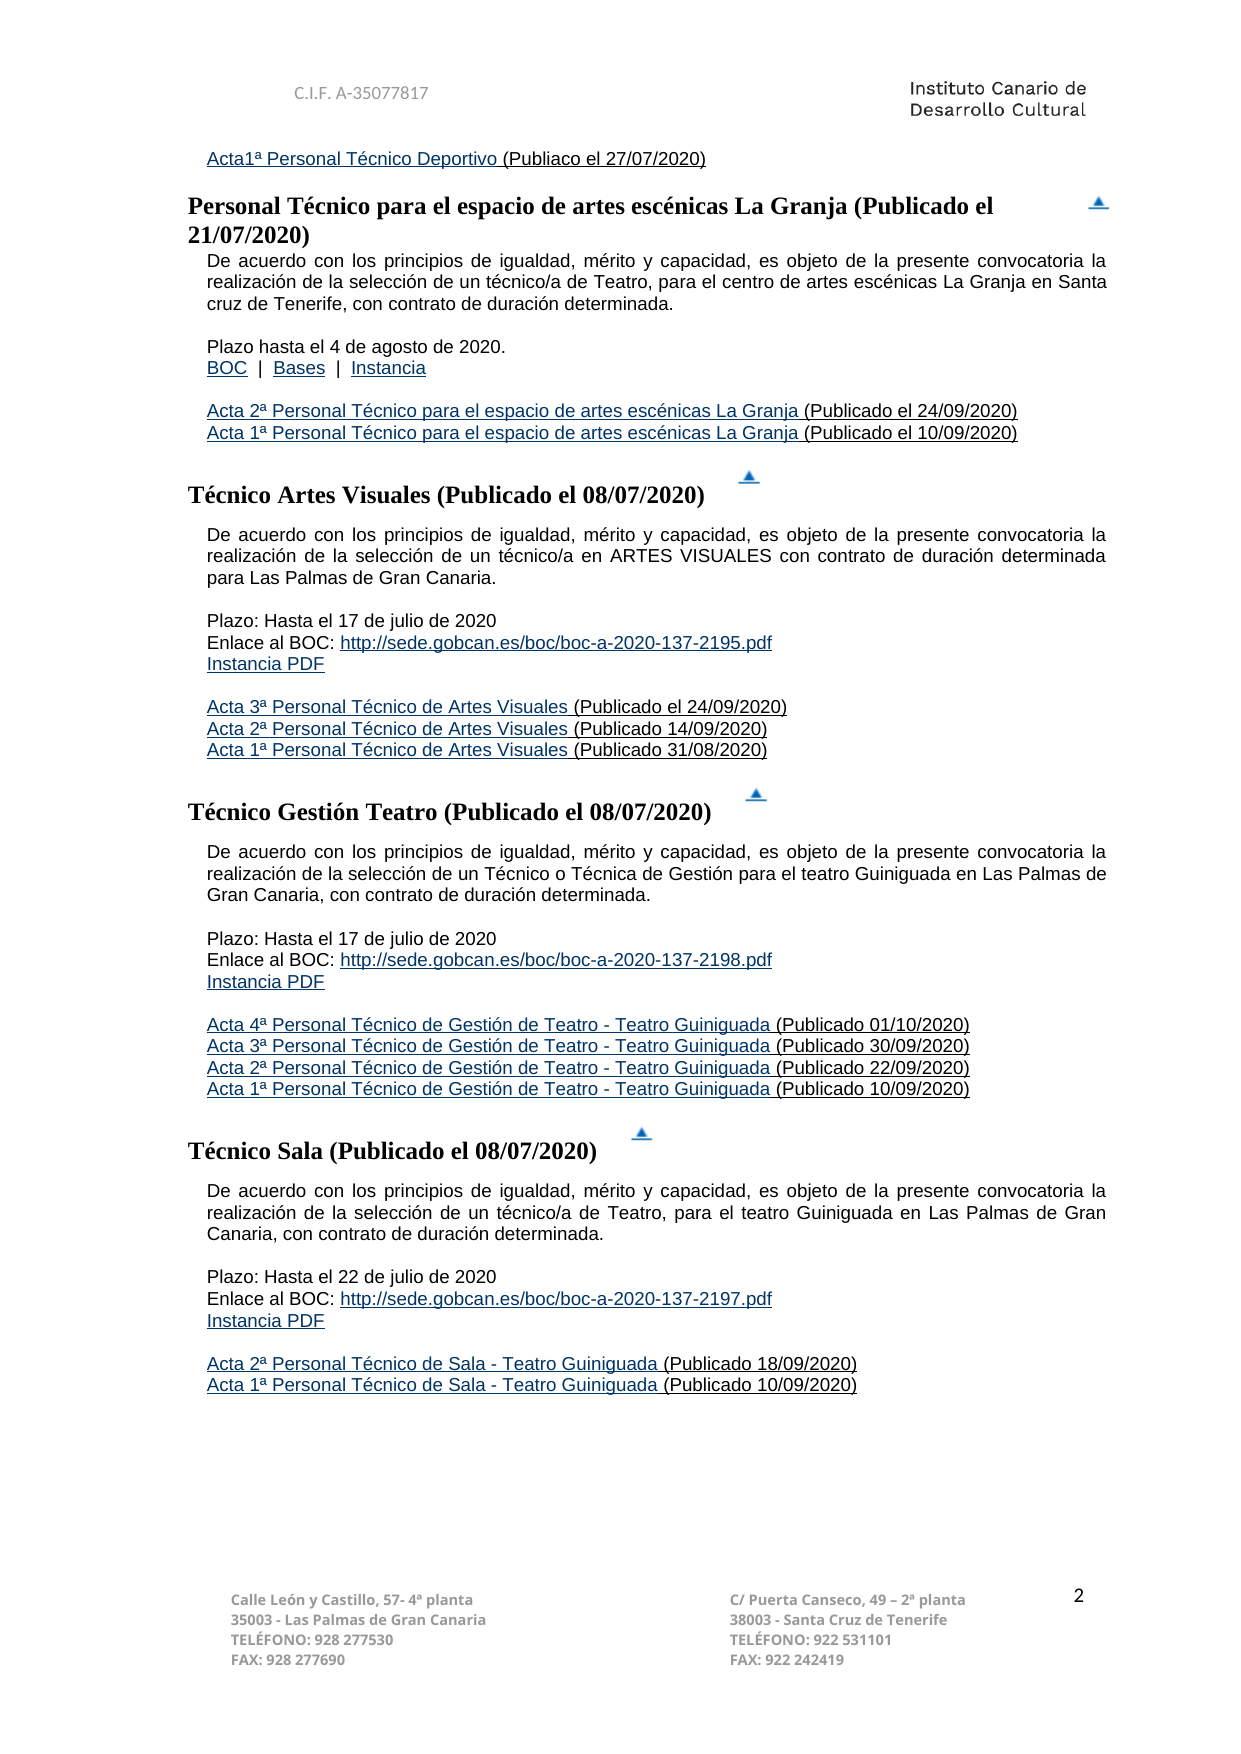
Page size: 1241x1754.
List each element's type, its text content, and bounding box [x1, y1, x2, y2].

text Acta 3ª Personal Técnico de Artes Visuales (Publicado el 24/09/2020) [207, 696, 1107, 718]
text Enlace al BOC: http://sede.gobcan.es/boc/boc-a-2020-137-2198.pdf [207, 949, 1107, 970]
table_header Técnico Artes Visuales (Publicado el 08/07/2020) [188, 465, 722, 524]
table_header [722, 465, 764, 524]
text Plazo hasta el 4 de agosto de 2020. [207, 336, 1107, 357]
text Enlace al BOC: http://sede.gobcan.es/boc/boc-a-2020-137-2195.pdf [207, 631, 1107, 653]
text Acta 2ª Personal Técnico de Artes Visuales (Publicado 14/09/2020) [207, 718, 1107, 739]
text Acta 1ª Personal Técnico de Sala - Teatro Guiniguada (Publicado 10/09/2020) [207, 1374, 1107, 1396]
table_header Técnico Sala (Publicado el 08/07/2020) [188, 1121, 614, 1180]
text Acta 2ª Personal Técnico para el espacio de artes escénicas La Granja (Publicado el 24/09/2020) [207, 400, 1107, 422]
text De acuerdo con los principios de igualdad, mérito y capacidad, es objeto de la presente convocatoria la realización de la selección de un técnico/a de Teatro, para el teatro Guiniguada en Las Palmas de Gran Canaria, con contrato de duración determinada. [207, 1180, 1107, 1245]
text Acta 4ª Personal Técnico de Gestión de Teatro - Teatro Guiniguada (Publicado 01/10/2020) [207, 1013, 1107, 1035]
text Plazo: Hasta el 22 de julio de 2020 [207, 1266, 1107, 1288]
text Instancia PDF [207, 970, 1107, 992]
text Plazo: Hasta el 17 de julio de 2020 [207, 927, 1107, 949]
table_header Técnico Gestión Teatro (Publicado el 08/07/2020) [188, 783, 729, 841]
text Acta 2ª Personal Técnico de Sala - Teatro Guiniguada (Publicado 18/09/2020) [207, 1352, 1107, 1374]
text Acta 1ª Personal Técnico de Gestión de Teatro - Teatro Guiniguada (Publicado 10/09/2020) [207, 1078, 1107, 1100]
table_header [1072, 191, 1114, 249]
text De acuerdo con los principios de igualdad, mérito y capacidad, es objeto de la presente convocatoria la realización de la selección de un técnico/a de Teatro, para el centro de artes escénicas La Granja en Santa cruz de Tenerife, con contrato de duración determinada. [207, 249, 1107, 314]
text Acta1ª Personal Técnico Deportivo (Publiaco el 27/07/2020) [207, 148, 1107, 169]
table_header [729, 783, 771, 841]
table_header Personal Técnico para el espacio de artes escénicas La Granja (Publicado el 21/07/2020) [188, 191, 1072, 249]
text Acta 1ª Personal Técnico de Artes Visuales (Publicado 31/08/2020) [207, 739, 1107, 761]
text De acuerdo con los principios de igualdad, mérito y capacidad, es objeto de la presente convocatoria la realización de la selección de un técnico/a en ARTES VISUALES con contrato de duración determinada para Las Palmas de Gran Canaria. [207, 524, 1107, 588]
text Enlace al BOC: http://sede.gobcan.es/boc/boc-a-2020-137-2197.pdf [207, 1288, 1107, 1309]
text Acta 3ª Personal Técnico de Gestión de Teatro - Teatro Guiniguada (Publicado 30/09/2020) [207, 1035, 1107, 1057]
text Acta 2ª Personal Técnico de Gestión de Teatro - Teatro Guiniguada (Publicado 22/09/2020) [207, 1057, 1107, 1078]
table_header [615, 1121, 657, 1180]
text Plazo: Hasta el 17 de julio de 2020 [207, 588, 1107, 631]
text Acta 1ª Personal Técnico para el espacio de artes escénicas La Granja (Publicado el 10/09/2020) [207, 422, 1107, 443]
text Instancia PDF [207, 1309, 1107, 1331]
text De acuerdo con los principios de igualdad, mérito y capacidad, es objeto de la presente convocatoria la realización de la selección de un Técnico o Técnica de Gestión para el teatro Guiniguada en Las Palmas de Gran Canaria, con contrato de duración determinada. [207, 841, 1107, 906]
text Instancia PDF [207, 653, 1107, 674]
text BOC | Bases | Instancia [207, 357, 1107, 379]
